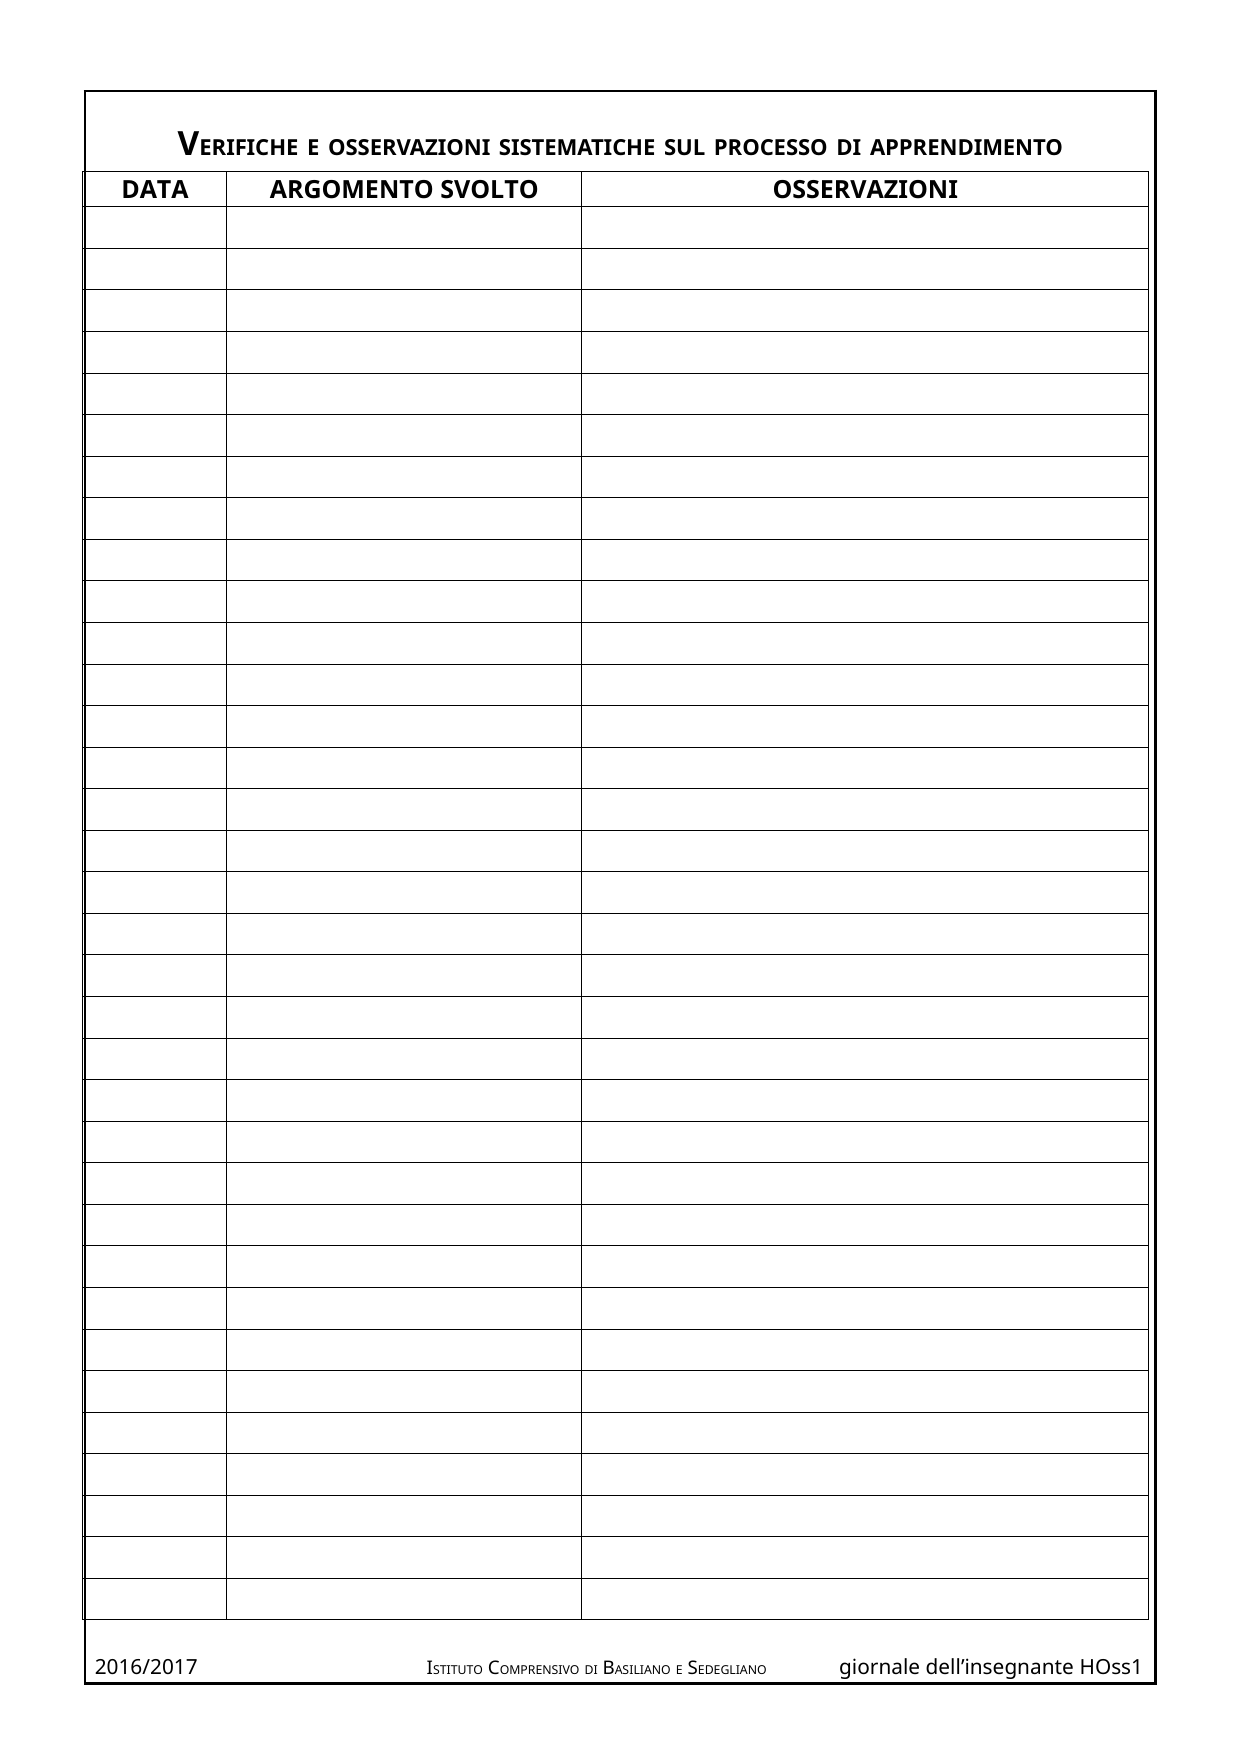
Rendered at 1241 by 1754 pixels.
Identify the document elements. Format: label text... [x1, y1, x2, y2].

table_header Argomento svolto [227, 172, 581, 206]
table_cell [86, 498, 226, 539]
table_cell [582, 955, 1148, 996]
table_cell [582, 1454, 1148, 1495]
table_cell [86, 831, 226, 871]
table_cell [582, 249, 1148, 289]
table_cell [86, 1371, 226, 1412]
table_cell [582, 581, 1148, 622]
table_cell [86, 748, 226, 788]
table_cell [227, 581, 581, 622]
table_cell [227, 457, 581, 497]
table_cell [86, 1537, 226, 1578]
table_cell [86, 1039, 226, 1079]
table_cell [227, 1205, 581, 1245]
table_cell [86, 1163, 226, 1204]
table_cell [86, 332, 226, 372]
table_cell [227, 1371, 581, 1412]
table_cell [86, 665, 226, 705]
table_cell [582, 872, 1148, 913]
table_cell [582, 1163, 1148, 1204]
table_cell [582, 1122, 1148, 1162]
table_cell [227, 789, 581, 830]
table_cell [582, 374, 1148, 414]
table_cell [582, 1205, 1148, 1245]
subtitle Verifiche e osservazioni sistematiche sul processo di apprendimento [94, 119, 1146, 165]
table_cell [582, 1288, 1148, 1328]
table_cell [227, 914, 581, 954]
table_cell [86, 1205, 226, 1245]
table_cell [582, 1579, 1148, 1619]
table_cell [86, 415, 226, 456]
table_header Data [86, 172, 226, 206]
table_cell [582, 623, 1148, 663]
table_cell [86, 207, 226, 248]
table_cell [86, 789, 226, 830]
table_cell [227, 1288, 581, 1328]
table_cell [86, 955, 226, 996]
table_cell [227, 955, 581, 996]
table_cell [227, 1246, 581, 1287]
table_cell [582, 789, 1148, 830]
table_cell [227, 374, 581, 414]
table_cell [227, 290, 581, 331]
table_cell [227, 1496, 581, 1536]
table_cell [86, 249, 226, 289]
table_cell [86, 1413, 226, 1453]
table_cell [227, 1537, 581, 1578]
table_cell [582, 498, 1148, 539]
table_cell [86, 1579, 226, 1619]
table_cell [86, 540, 226, 580]
table_cell [582, 1080, 1148, 1121]
table_cell [86, 374, 226, 414]
table_cell [227, 872, 581, 913]
table_cell [86, 1122, 226, 1162]
table_cell [227, 1579, 581, 1619]
table_cell [582, 748, 1148, 788]
table_cell [227, 997, 581, 1037]
table_cell [227, 1413, 581, 1453]
table_cell [582, 1330, 1148, 1370]
table_cell [227, 540, 581, 580]
table_cell [86, 457, 226, 497]
table_cell [227, 415, 581, 456]
table_cell [582, 290, 1148, 331]
table_cell [227, 249, 581, 289]
table_cell [582, 1413, 1148, 1453]
table_cell [582, 540, 1148, 580]
table_cell [86, 1496, 226, 1536]
table_cell [86, 1330, 226, 1370]
table_cell [227, 1122, 581, 1162]
table_cell [227, 1163, 581, 1204]
table_header Osservazioni [582, 172, 1148, 206]
table_cell [227, 831, 581, 871]
table_cell [582, 1246, 1148, 1287]
table_cell [86, 290, 226, 331]
table_cell [227, 665, 581, 705]
table_cell [582, 207, 1148, 248]
table_cell [86, 997, 226, 1037]
table_cell [582, 914, 1148, 954]
table_cell [86, 1246, 226, 1287]
table_cell [582, 1371, 1148, 1412]
table_cell [227, 623, 581, 663]
table_cell [227, 498, 581, 539]
table_cell [582, 706, 1148, 747]
table_cell [582, 831, 1148, 871]
table_cell [227, 1454, 581, 1495]
table_cell [582, 1537, 1148, 1578]
table_cell [227, 207, 581, 248]
table_cell [582, 1039, 1148, 1079]
table_cell [582, 415, 1148, 456]
table_cell [227, 1080, 581, 1121]
table_cell [582, 665, 1148, 705]
table_cell [227, 1039, 581, 1079]
table_cell [582, 332, 1148, 372]
table_cell [86, 872, 226, 913]
table_cell [86, 1454, 226, 1495]
table_cell [86, 1288, 226, 1328]
table_cell [582, 997, 1148, 1037]
table_cell [227, 748, 581, 788]
table_cell [227, 1330, 581, 1370]
table_cell [227, 706, 581, 747]
table_cell [86, 914, 226, 954]
table_cell [227, 332, 581, 372]
table_cell [86, 623, 226, 663]
table_cell [582, 457, 1148, 497]
table_cell [86, 1080, 226, 1121]
table_cell [86, 581, 226, 622]
table_cell [582, 1496, 1148, 1536]
table_cell [86, 706, 226, 747]
